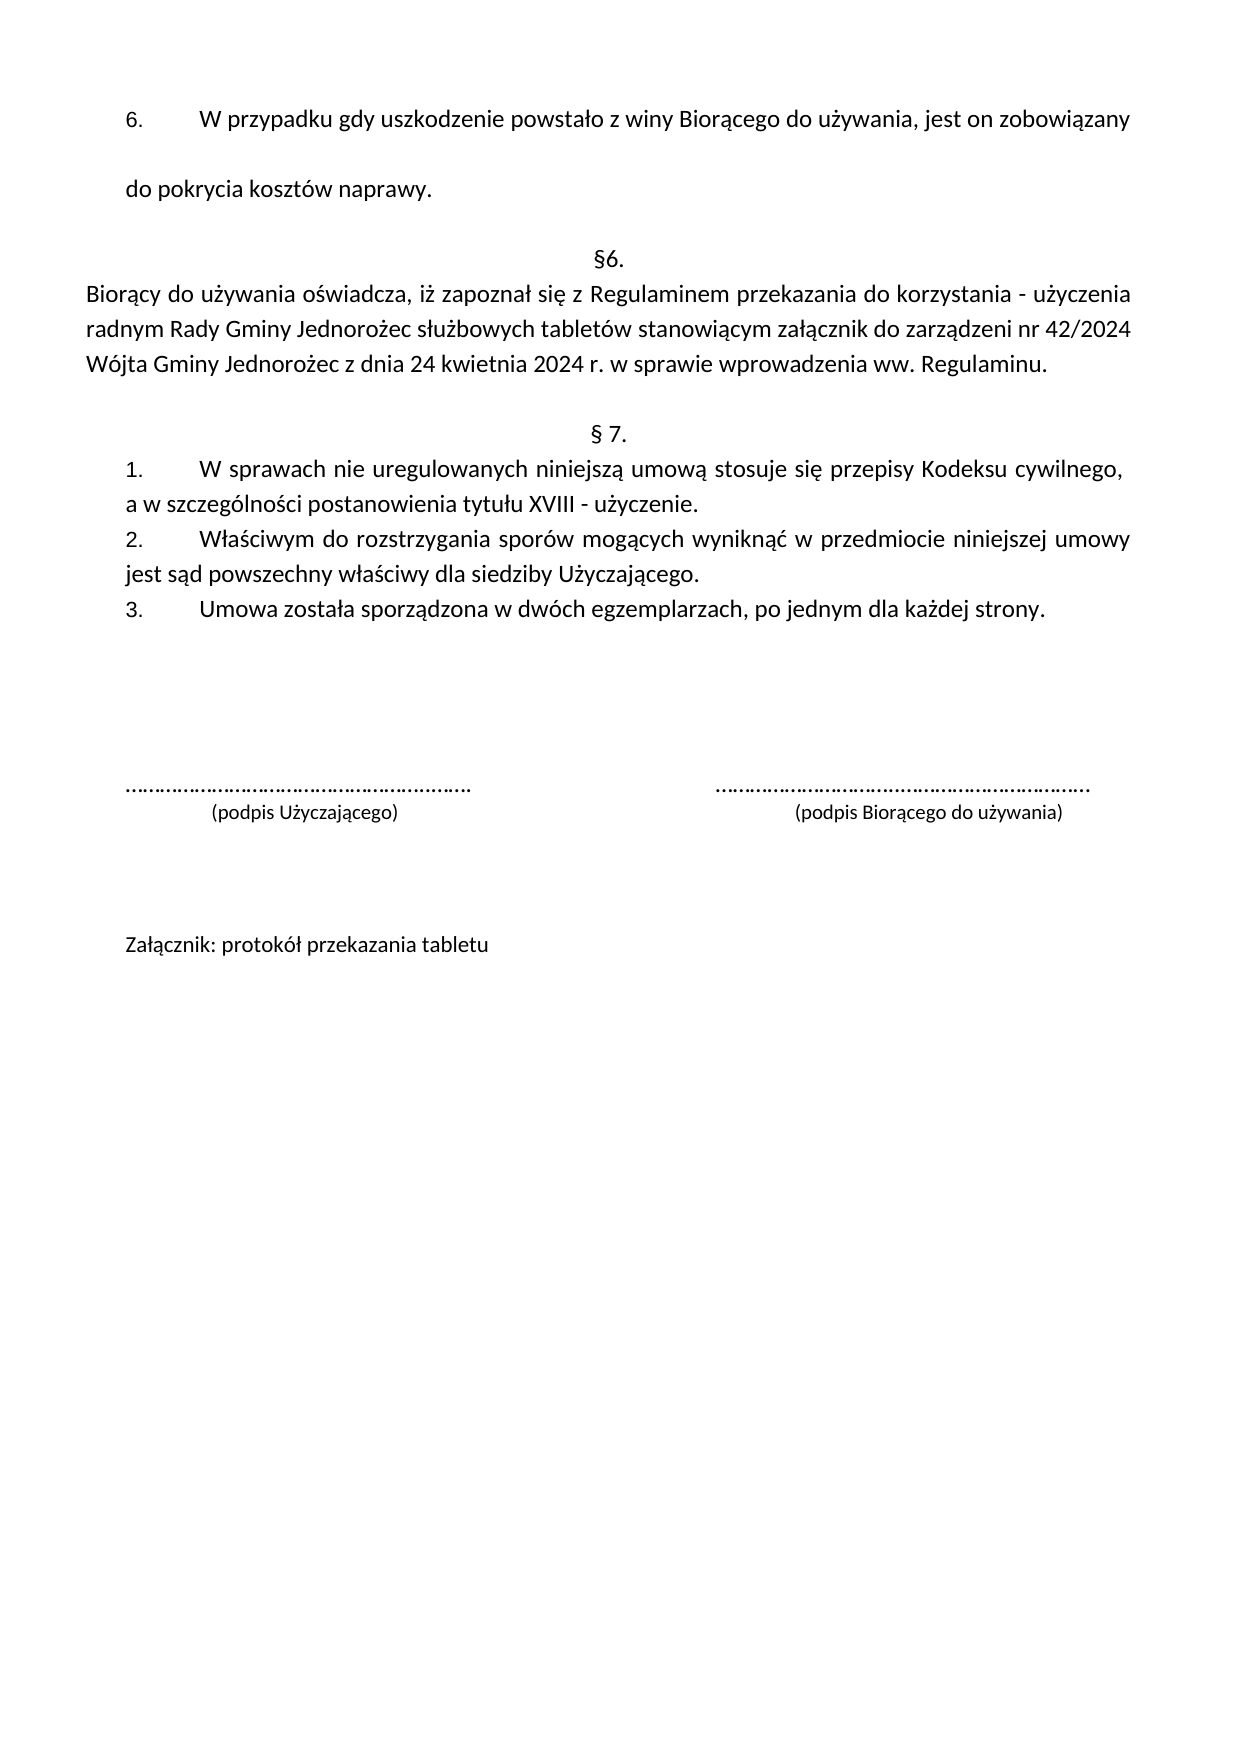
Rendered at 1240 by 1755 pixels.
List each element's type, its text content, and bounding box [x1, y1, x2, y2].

list Właściwym do rozstrzygania sporów mogących wyniknąć w przedmiocie niniejszej umowy jest sąd powszechny właściwy dla siedziby Użyczającego. [125, 523, 1132, 589]
text Załącznik: protokół przekazania tabletu [125, 931, 1132, 958]
list W przypadku gdy uszkodzenie powstało z winy Biorącego do używania, jest on zobowiązany do pokrycia kosztów naprawy. [125, 103, 1132, 204]
subtitle §6. [86, 243, 1132, 274]
text (podpis Użyczającego) (podpis Biorącego do używania) [207, 799, 1132, 824]
text § 7. [86, 418, 1132, 449]
text ……………………………………………..……. …………………………..…………………………… [125, 768, 1132, 799]
list W sprawach nie uregulowanych niniejszą umową stosuje się przepisy Kodeksu cywilnego, a w szczególności postanowienia tytułu XVIII - użyczenie. [125, 453, 1132, 519]
subtitle Biorący do używania oświadcza, iż zapoznał się z Regulaminem przekazania do korzystania - użyczenia radnym Rady Gminy Jednorożec służbowych tabletów stanowiącym załącznik do zarządzeni nr 42/2024 Wójta Gminy Jednorożec z dnia 24 kwietnia 2024 r. w sprawie wprowadzenia ww. Regulaminu. [86, 278, 1132, 379]
list Umowa została sporządzona w dwóch egzemplarzach, po jednym dla każdej strony. [125, 593, 1132, 624]
